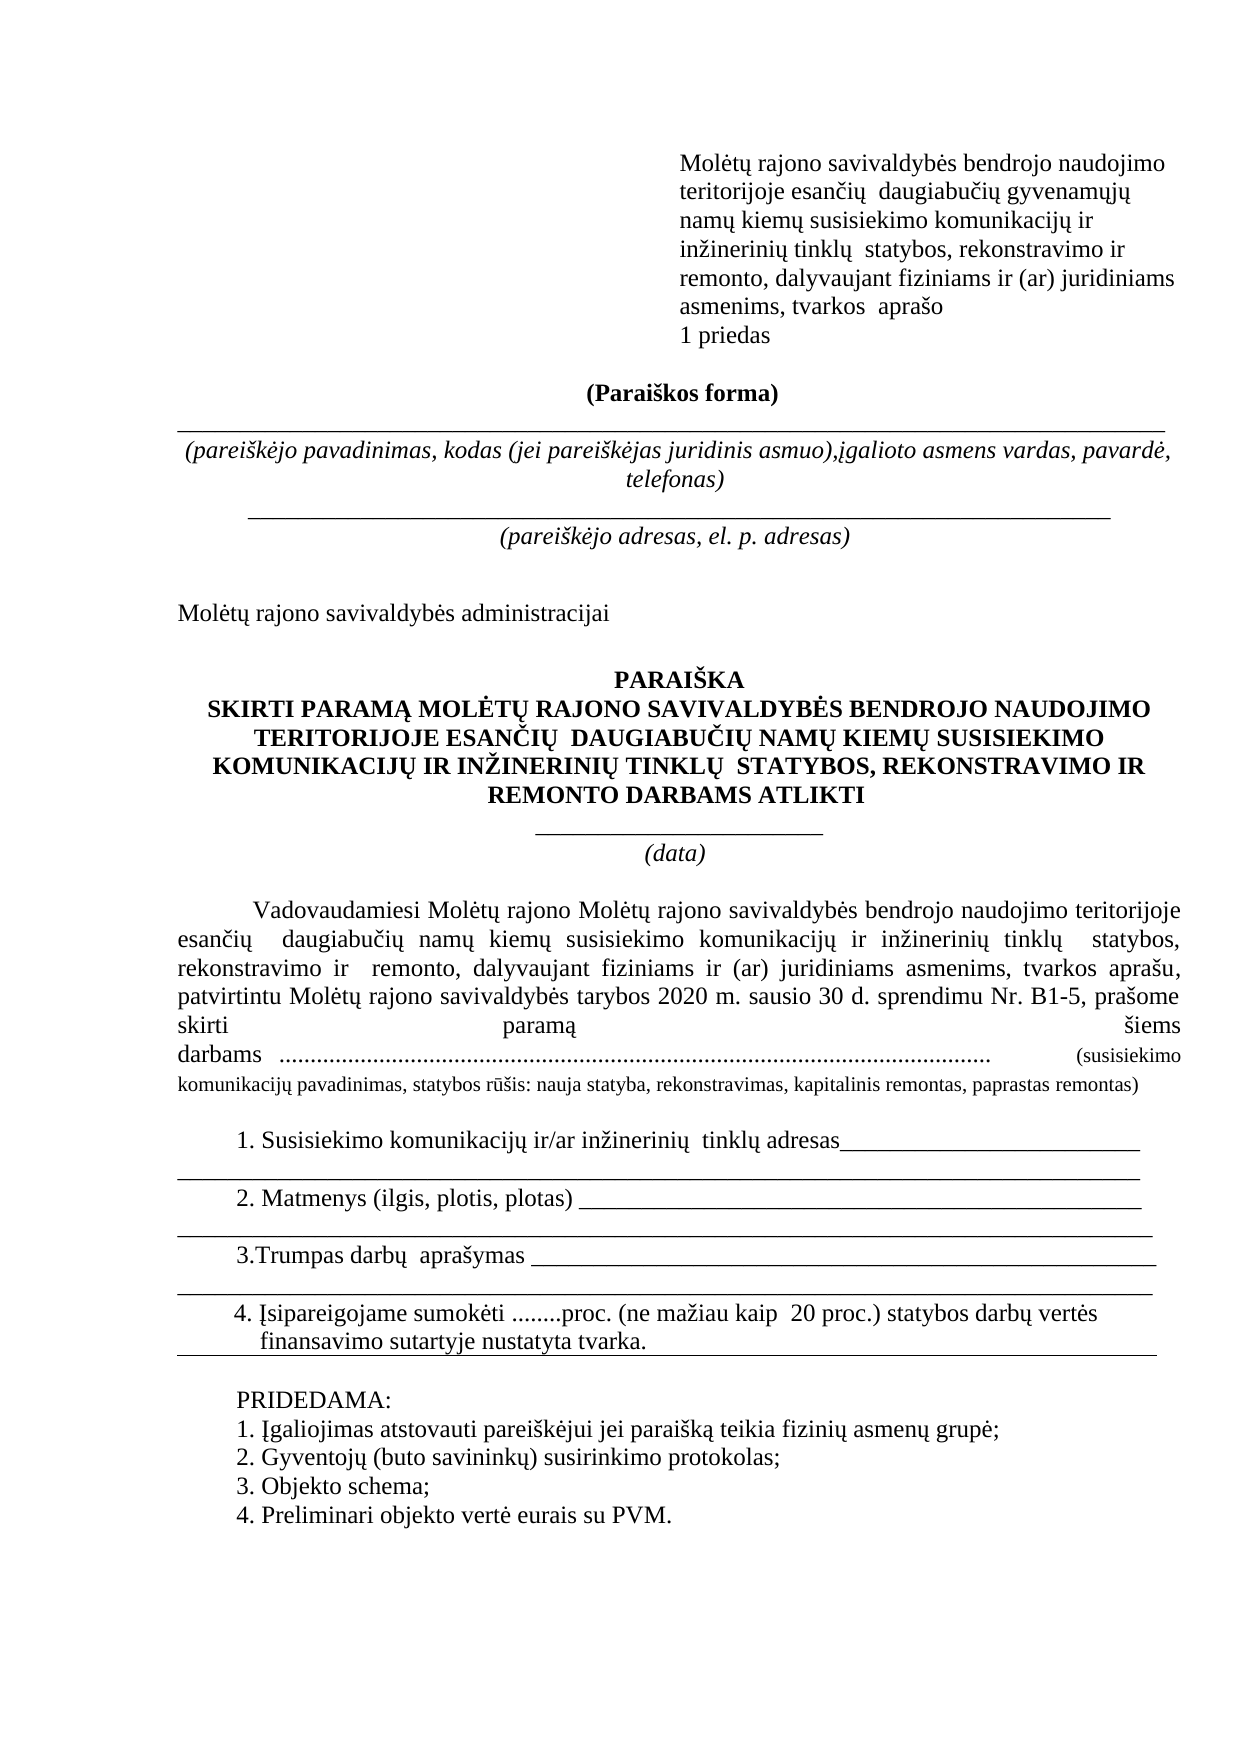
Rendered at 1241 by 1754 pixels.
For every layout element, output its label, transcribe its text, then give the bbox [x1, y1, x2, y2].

table_header 4. Įsipareigojame sumokėti ........proc. (ne mažiau kaip 20 proc.) statybos darbų vertės finansavimo sutartyje nustatyta tvarka. [177, 1298, 1091, 1355]
text 2. Gyventojų (buto savininkų) susirinkimo protokolas; [177, 1442, 1181, 1471]
text 4. Preliminari objekto vertė eurais su PVM. [177, 1500, 1181, 1529]
text 1. Įgaliojimas atstovauti pareiškėjui jei paraišką teikia fizinių asmenų grupė; [177, 1414, 1181, 1442]
text 1 priedas [679, 320, 1181, 349]
text _______________________ [177, 809, 1181, 838]
text teritorijoje esančių daugiabučių gyvenamųjų [679, 176, 1181, 205]
text (data) [177, 838, 1181, 866]
table_header [1091, 1298, 1157, 1355]
text ______________________________________________________________________________ [177, 1269, 1181, 1298]
text Molėtų rajono savivaldybės bendrojo naudojimo [679, 148, 1181, 176]
text (Paraiškos forma) [177, 378, 1181, 406]
text _____________________________________________________________________________ [177, 1154, 1181, 1183]
text 2. Matmenys (ilgis, plotis, plotas) _____________________________________________ [177, 1183, 1181, 1211]
text PARAIŠKA [177, 665, 1181, 694]
text PRIDEDAMA: [177, 1385, 1181, 1414]
table_cell [177, 1356, 363, 1385]
text remonto, dalyvaujant fiziniams ir (ar) juridiniams [679, 263, 1181, 291]
text asmenims, tvarkos aprašo [679, 291, 1181, 320]
text 3. Objekto schema; [177, 1471, 1181, 1500]
text 3.Trumpas darbų aprašymas __________________________________________________ [177, 1240, 1181, 1269]
text inžinerinių tinklų statybos, rekonstravimo ir [679, 234, 1181, 263]
text SKIRTI PARAMĄ MOLĖTŲ RAJONO SAVIVALDYBĖS BENDROJO NAUDOJIMO TERITORIJOJE ESANČIŲ DAUGIABUČIŲ NAMŲ KIEMŲ SUSISIEKIMO KOMUNIKACIJŲ IR INŽINERINIŲ TINKLŲ STATYBOS, REKONSTRAVIMO IR REMONTO DARBAMS ATLIKTI [177, 694, 1181, 809]
table_cell [363, 1356, 1091, 1385]
text 1. Susisiekimo komunikacijų ir/ar inžinerinių tinklų adresas________________________ [177, 1125, 1181, 1154]
text _______________________________________________________________________________ [177, 406, 1181, 435]
text namų kiemų susisiekimo komunikacijų ir [679, 205, 1181, 234]
text Molėtų rajono savivaldybės administracijai [177, 598, 1181, 627]
text Vadovaudamiesi Molėtų rajono Molėtų rajono savivaldybės bendrojo naudojimo teritorijoje esančių daugiabučių namų kiemų susisiekimo komunikacijų ir inžinerinių tinklų statybos, rekonstravimo ir remonto, dalyvaujant fiziniams ir (ar) juridiniams asmenims, tvarkos aprašu, patvirtintu Molėtų rajono savivaldybės tarybos 2020 m. sausio 30 d. sprendimu Nr. B1-5, prašome skirti paramą šiems darbams .................................................................................................................. (susisiekimo komunikacijų pavadinimas, statybos rūšis: nauja statyba, rekonstravimas, kapitalinis remontas, paprastas remontas) [177, 895, 1181, 1096]
table_cell [1091, 1356, 1157, 1385]
text (pareiškėjo pavadinimas, kodas (jei pareiškėjas juridinis asmuo),įgalioto asmens vardas, pavardė, telefonas) [177, 435, 1181, 493]
text ______________________________________________________________________________ [177, 1211, 1181, 1240]
text _____________________________________________________________________ [177, 493, 1181, 521]
text (pareiškėjo adresas, el. p. adresas) [177, 521, 1181, 550]
